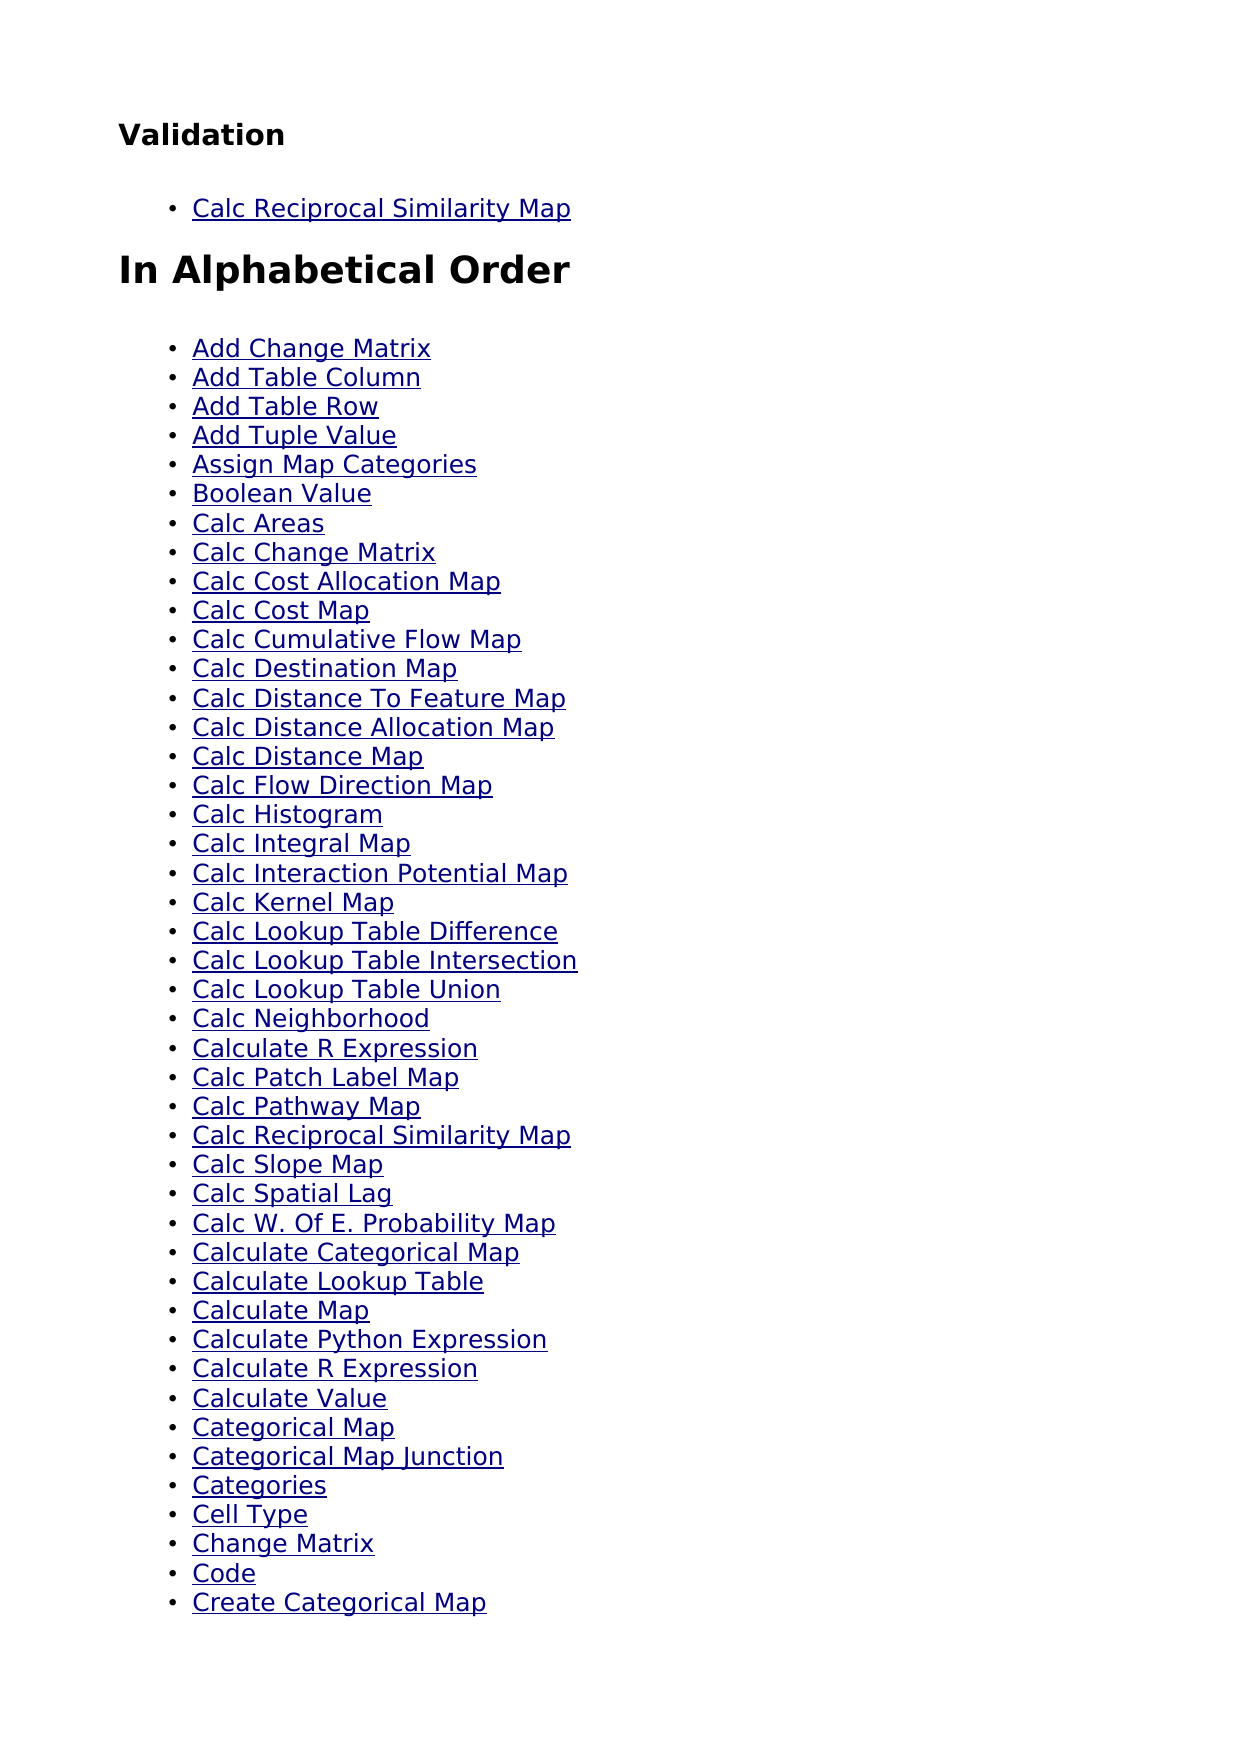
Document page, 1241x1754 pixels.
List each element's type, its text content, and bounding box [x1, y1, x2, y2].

list Add Table Row [177, 392, 1122, 421]
list Assign Map Categories [177, 451, 1122, 480]
list Categories [177, 1471, 1122, 1501]
list Calc Neighborhood [177, 1005, 1122, 1034]
list Calc Destination Map [177, 655, 1122, 684]
list Cell Type [177, 1501, 1122, 1530]
list Add Tuple Value [177, 421, 1122, 451]
list Calculate R Expression [177, 1034, 1122, 1063]
list Calc Lookup Table Intersection [177, 946, 1122, 976]
list Categorical Map Junction [177, 1442, 1122, 1471]
list Calculate Python Expression [177, 1326, 1122, 1355]
list Calc Lookup Table Union [177, 976, 1122, 1005]
list Calc Cost Allocation Map [177, 567, 1122, 596]
list Add Change Matrix [177, 334, 1122, 363]
list Calc Histogram [177, 801, 1122, 830]
list Calc Patch Label Map [177, 1063, 1122, 1092]
list Categorical Map [177, 1413, 1122, 1442]
list Calc Lookup Table Difference [177, 917, 1122, 946]
list Calc Distance To Feature Map [177, 684, 1122, 713]
list Calc Kernel Map [177, 888, 1122, 917]
list Calc Areas [177, 509, 1122, 538]
list Calculate R Expression [177, 1355, 1122, 1384]
list Calculate Lookup Table [177, 1267, 1122, 1296]
subtitle In Alphabetical Order [118, 248, 1122, 292]
list Calc Reciprocal Similarity Map [177, 194, 1122, 223]
list Calculate Value [177, 1384, 1122, 1413]
list Calc Change Matrix [177, 538, 1122, 567]
list Calculate Map [177, 1296, 1122, 1326]
list Code [177, 1559, 1122, 1588]
subtitle Validation [118, 118, 1122, 152]
list Calc Cost Map [177, 596, 1122, 626]
list Calc W. Of E. Probability Map [177, 1209, 1122, 1238]
list Change Matrix [177, 1530, 1122, 1559]
list Calculate Categorical Map [177, 1238, 1122, 1267]
list Calc Flow Direction Map [177, 771, 1122, 801]
list Calc Reciprocal Similarity Map [177, 1121, 1122, 1151]
list Boolean Value [177, 480, 1122, 509]
list Calc Integral Map [177, 830, 1122, 859]
list Add Table Column [177, 363, 1122, 392]
list Calc Spatial Lag [177, 1180, 1122, 1209]
list Calc Slope Map [177, 1151, 1122, 1180]
list Calc Distance Allocation Map [177, 713, 1122, 742]
list Calc Distance Map [177, 742, 1122, 771]
list Calc Pathway Map [177, 1092, 1122, 1121]
list Calc Interaction Potential Map [177, 859, 1122, 888]
list Calc Cumulative Flow Map [177, 626, 1122, 655]
list Create Categorical Map [177, 1588, 1122, 1617]
